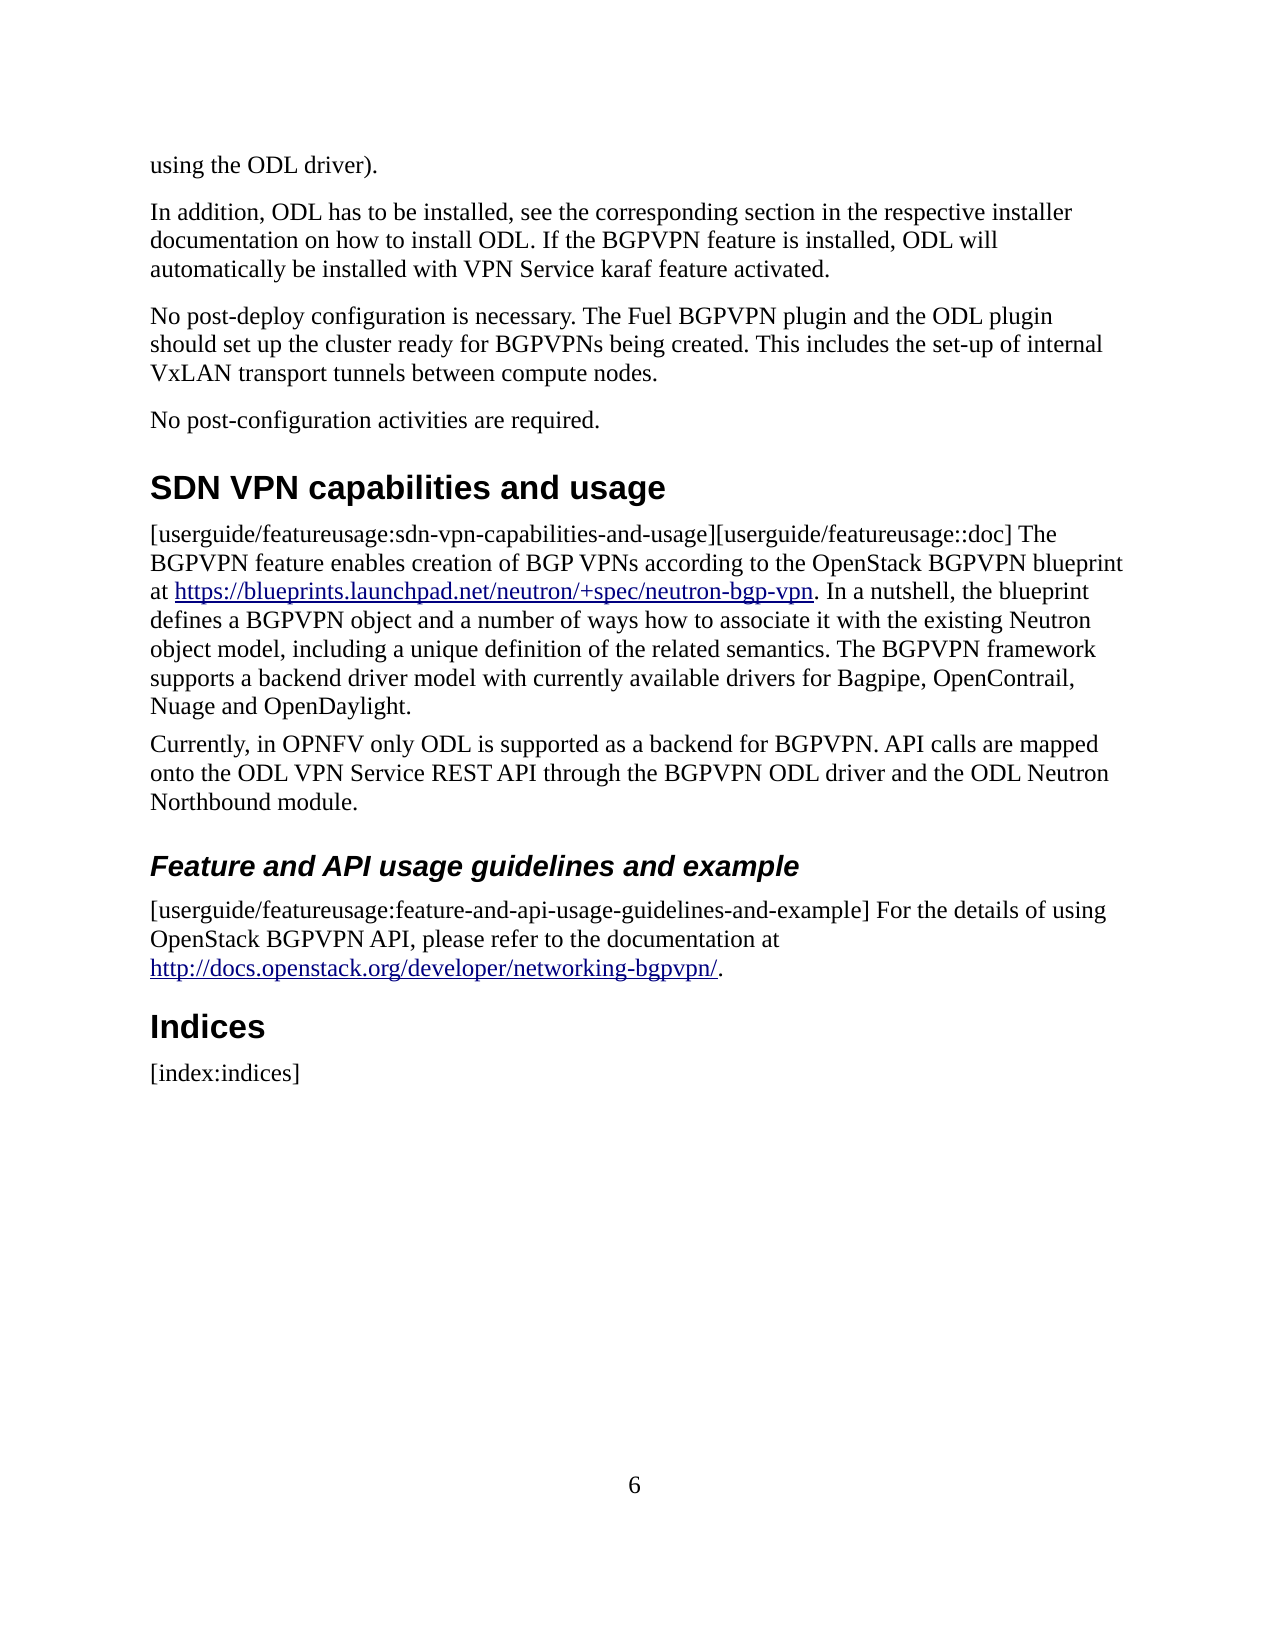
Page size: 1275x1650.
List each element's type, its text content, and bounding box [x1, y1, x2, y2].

text [userguide/featureusage:feature-and-api-usage-guidelines-and-example] For the details of using OpenStack BGPVPN API, please refer to the documentation at http://docs.openstack.org/developer/networking-bgpvpn/. [150, 895, 1125, 982]
text [userguide/featureusage:sdn-vpn-capabilities-and-usage][userguide/featureusage::doc] The BGPVPN feature enables creation of BGP VPNs according to the OpenStack BGPVPN blueprint at https://blueprints.launchpad.net/neutron/+spec/neutron-bgp-vpn. In a nutshell, the blueprint defines a BGPVPN object and a number of ways how to associate it with the existing Neutron object model, including a unique definition of the related semantics. The BGPVPN framework supports a backend driver model with currently available drivers for Bagpipe, OpenContrail, Nuage and OpenDaylight. [150, 519, 1125, 720]
text [index:indices] [150, 1058, 1125, 1086]
text In addition, ODL has to be installed, see the corresponding section in the respective installer documentation on how to install ODL. If the BGPVPN feature is installed, ODL will automatically be installed with VPN Service karaf feature activated. [150, 197, 1125, 283]
text No post-configuration activities are required. [150, 405, 1125, 434]
text Currently, in OPNFV only ODL is supported as a backend for BGPVPN. API calls are mapped onto the ODL VPN Service REST API through the BGPVPN ODL driver and the ODL Neutron Northbound module. [150, 729, 1125, 815]
subtitle Indices [150, 1007, 1125, 1045]
subtitle Feature and API usage guidelines and example [150, 849, 1125, 883]
subtitle SDN VPN capabilities and usage [150, 468, 1125, 506]
text using the ODL driver). [150, 150, 1125, 179]
text No post-deploy configuration is necessary. The Fuel BGPVPN plugin and the ODL plugin should set up the cluster ready for BGPVPNs being created. This includes the set-up of internal VxLAN transport tunnels between compute nodes. [150, 301, 1125, 387]
